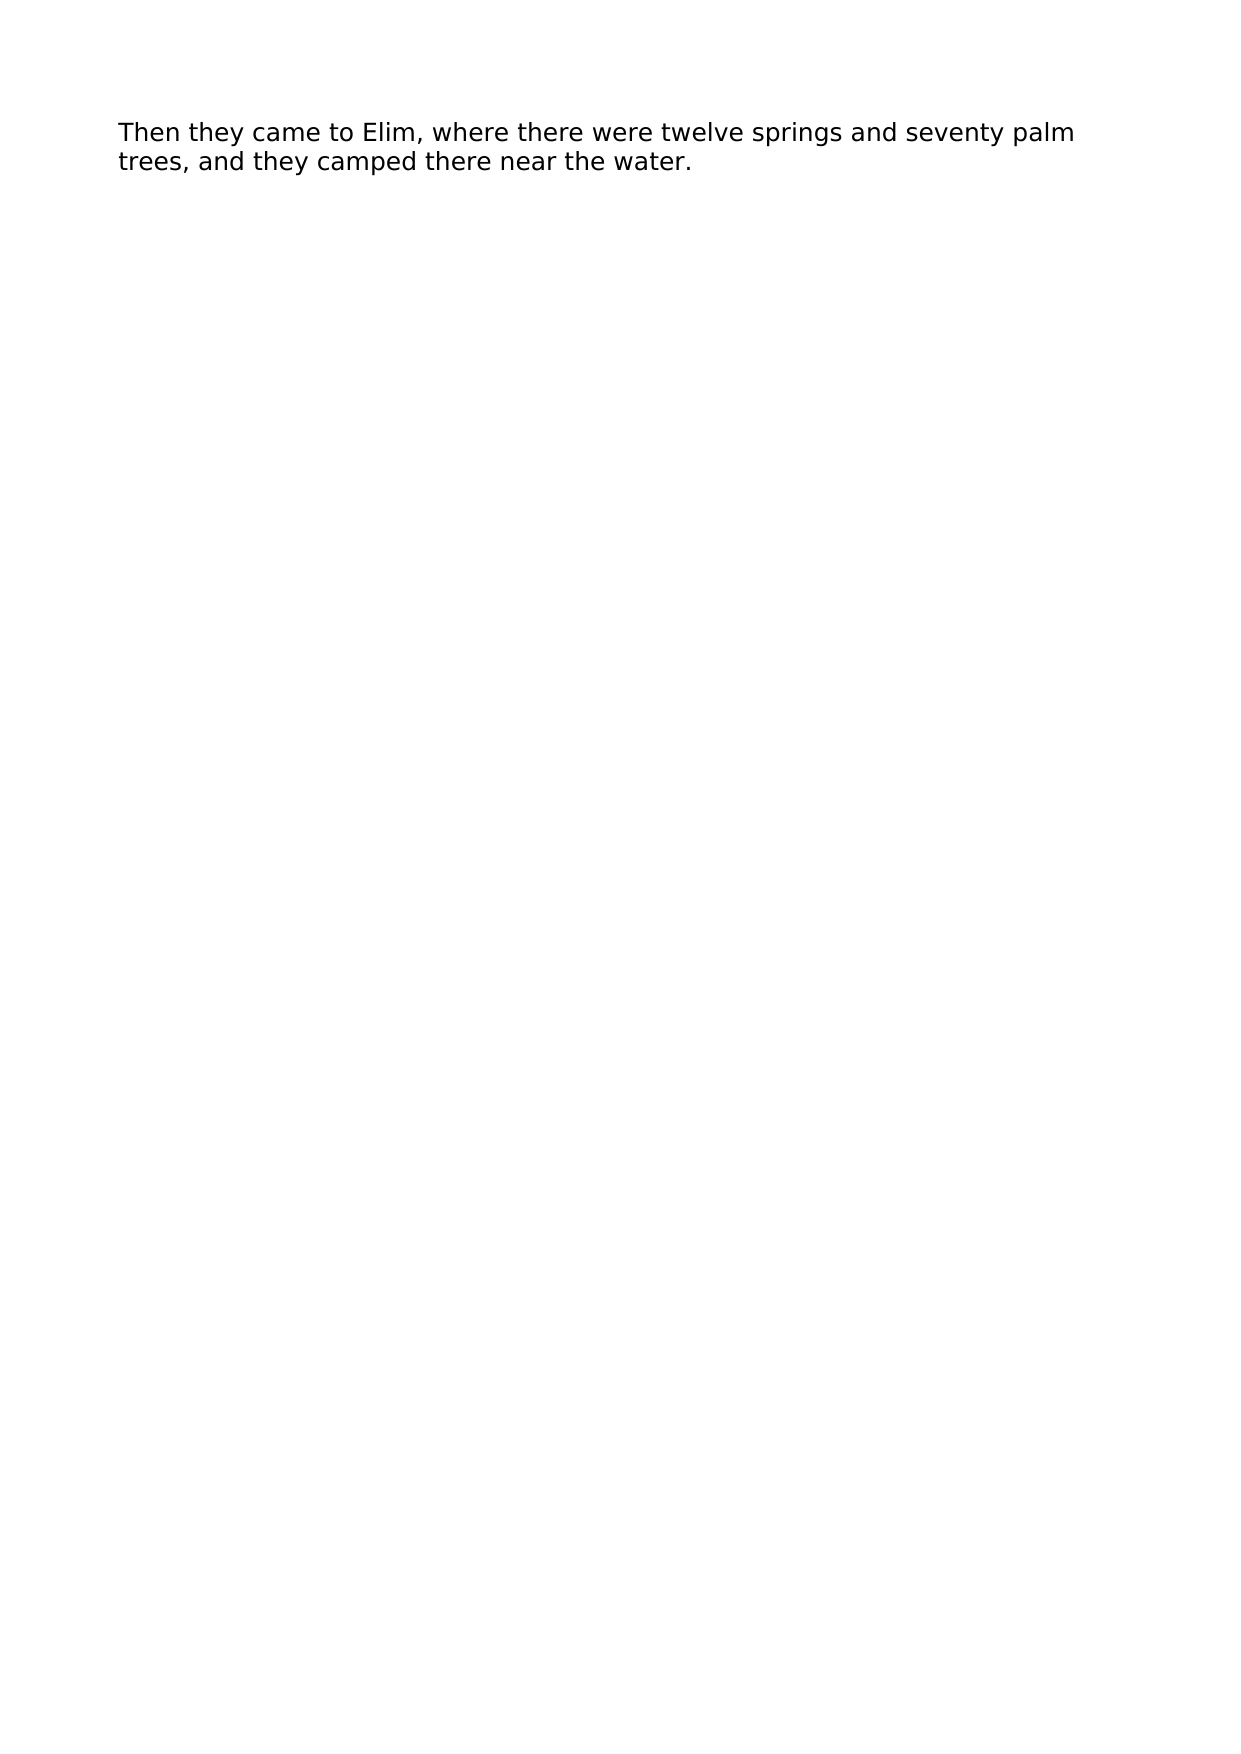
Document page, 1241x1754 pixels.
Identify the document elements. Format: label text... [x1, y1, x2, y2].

text Then they came to Elim, where there were twelve springs and seventy palm trees, and they camped there near the water. [118, 118, 1122, 176]
